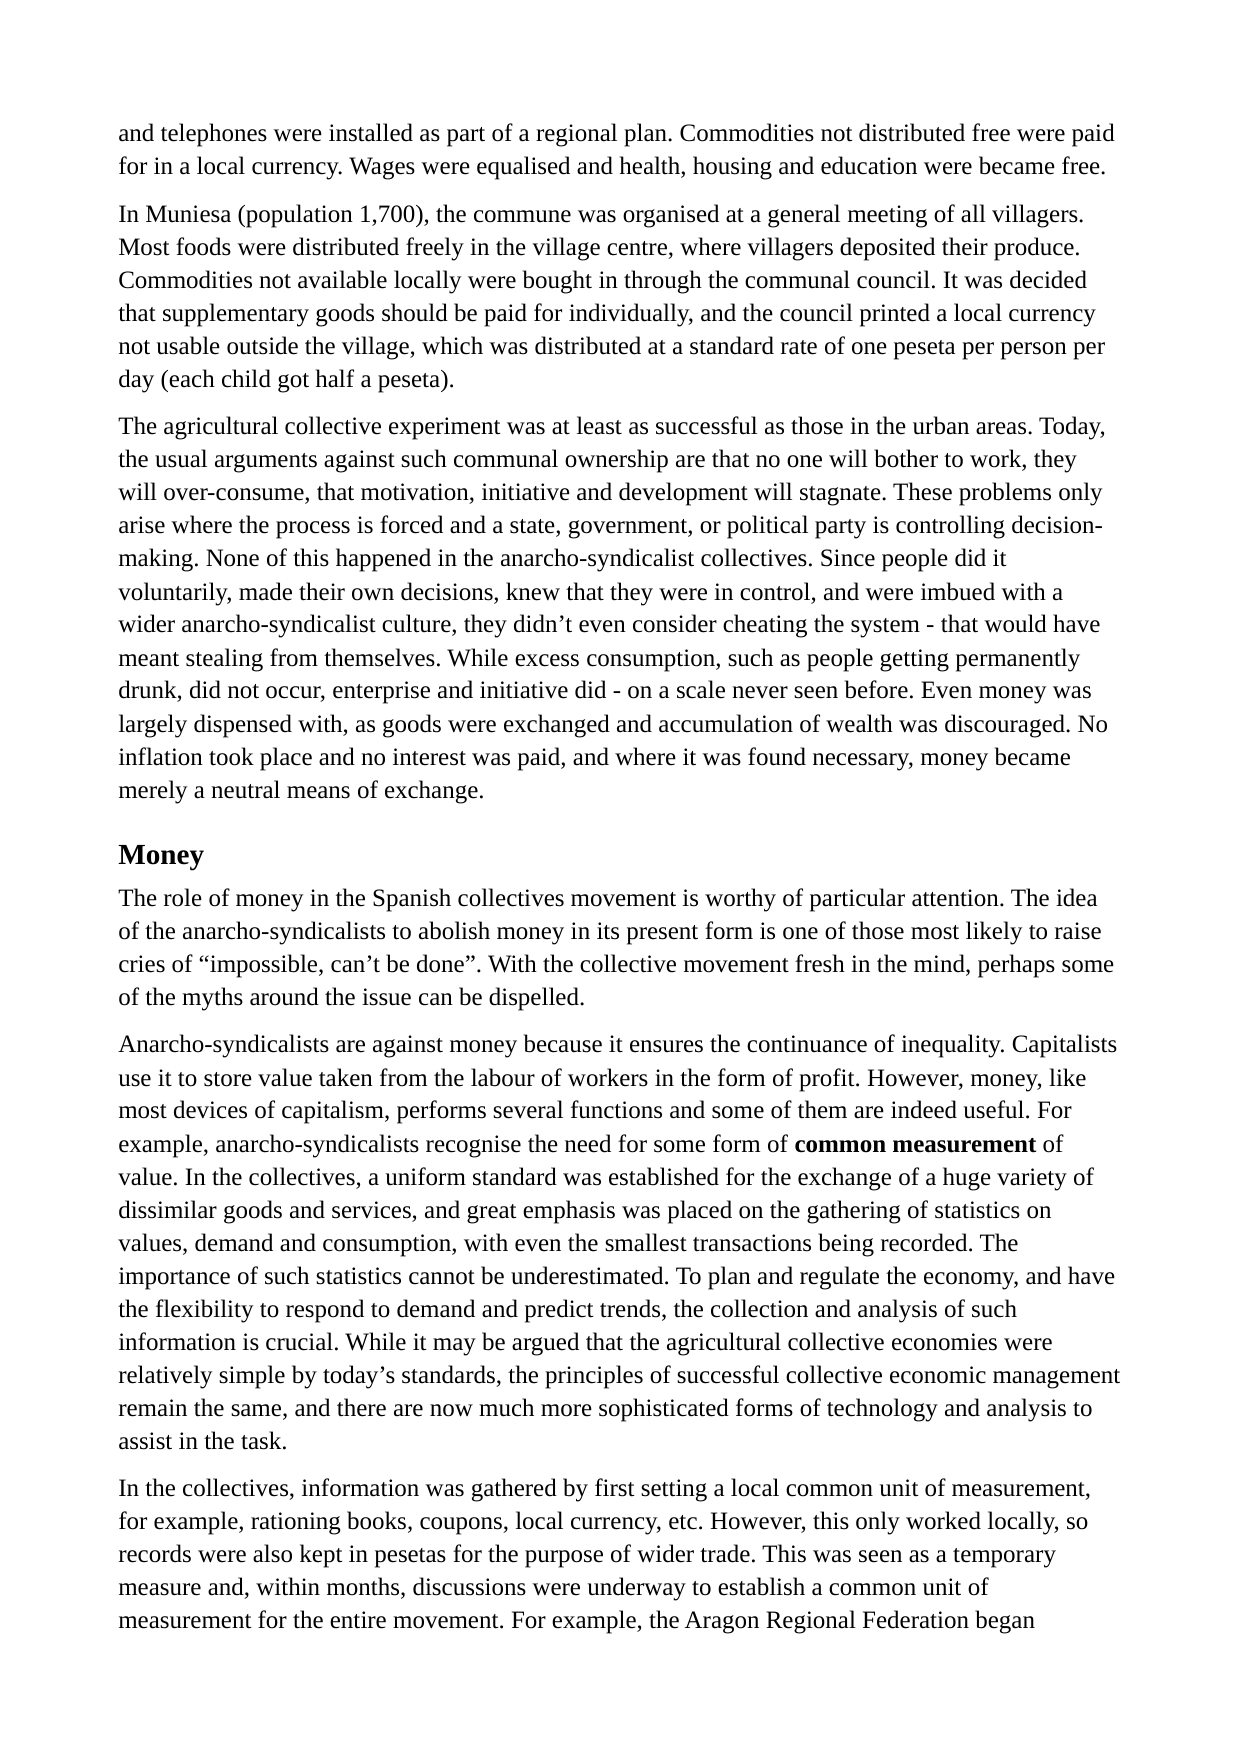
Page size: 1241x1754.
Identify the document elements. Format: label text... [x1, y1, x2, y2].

text In the collectives, information was gathered by first setting a local common unit of measurement, for example, rationing books, coupons, local currency, etc. However, this only worked locally, so records were also kept in pesetas for the purpose of wider trade. This was seen as a temporary measure and, within months, discussions were underway to establish a common unit of measurement for the entire movement. For example, the Aragon Regional Federation began [118, 1473, 1122, 1634]
text The agricultural collective experiment was at least as successful as those in the urban areas. Today, the usual arguments against such communal ownership are that no one will bother to work, they will over-consume, that motivation, initiative and development will stagnate. These problems only arise where the process is forced and a state, government, or political party is controlling decision-making. None of this happened in the anarcho-syndicalist collectives. Since people did it voluntarily, made their own decisions, knew that they were in control, and were imbued with a wider anarcho-syndicalist culture, they didn’t even consider cheating the system - that would have meant stealing from themselves. While excess consumption, such as people getting permanently drunk, did not occur, enterprise and initiative did - on a scale never seen before. Even money was largely dispensed with, as goods were exchanged and accumulation of wealth was discouraged. No inflation took place and no interest was paid, and where it was found necessary, money became merely a neutral means of exchange. [118, 411, 1122, 803]
text Anarcho-syndicalists are against money because it ensures the continuance of inequality. Capitalists use it to store value taken from the labour of workers in the form of profit. However, money, like most devices of capitalism, performs several functions and some of them are indeed useful. For example, anarcho-syndicalists recognise the need for some form of common measurement of value. In the collectives, a uniform standard was established for the exchange of a huge variety of dissimilar goods and services, and great emphasis was placed on the gathering of statistics on values, demand and consumption, with even the smallest transactions being recorded. The importance of such statistics cannot be underestimated. To plan and regulate the economy, and have the flexibility to respond to demand and predict trends, the collection and analysis of such information is crucial. While it may be argued that the agricultural collective economies were relatively simple by today’s standards, the principles of successful collective economic management remain the same, and there are now much more sophisticated forms of technology and analysis to assist in the task. [118, 1029, 1122, 1454]
subtitle Money [118, 837, 1122, 870]
text The role of money in the Spanish collectives movement is worthy of particular attention. The idea of the anarcho-syndicalists to abolish money in its present form is one of those most likely to raise cries of “impossible, can’t be done”. With the collective movement fresh in the mind, perhaps some of the myths around the issue can be dispelled. [118, 883, 1122, 1011]
text and telephones were installed as part of a regional plan. Commodities not distributed free were paid for in a local currency. Wages were equalised and health, housing and education were became free. [118, 118, 1122, 180]
text In Muniesa (population 1,700), the commune was organised at a general meeting of all villagers. Most foods were distributed freely in the village centre, where villagers deposited their produce. Commodities not available locally were bought in through the communal council. It was decided that supplementary goods should be paid for individually, and the council printed a local currency not usable outside the village, which was distributed at a standard rate of one peseta per person per day (each child got half a peseta). [118, 199, 1122, 393]
